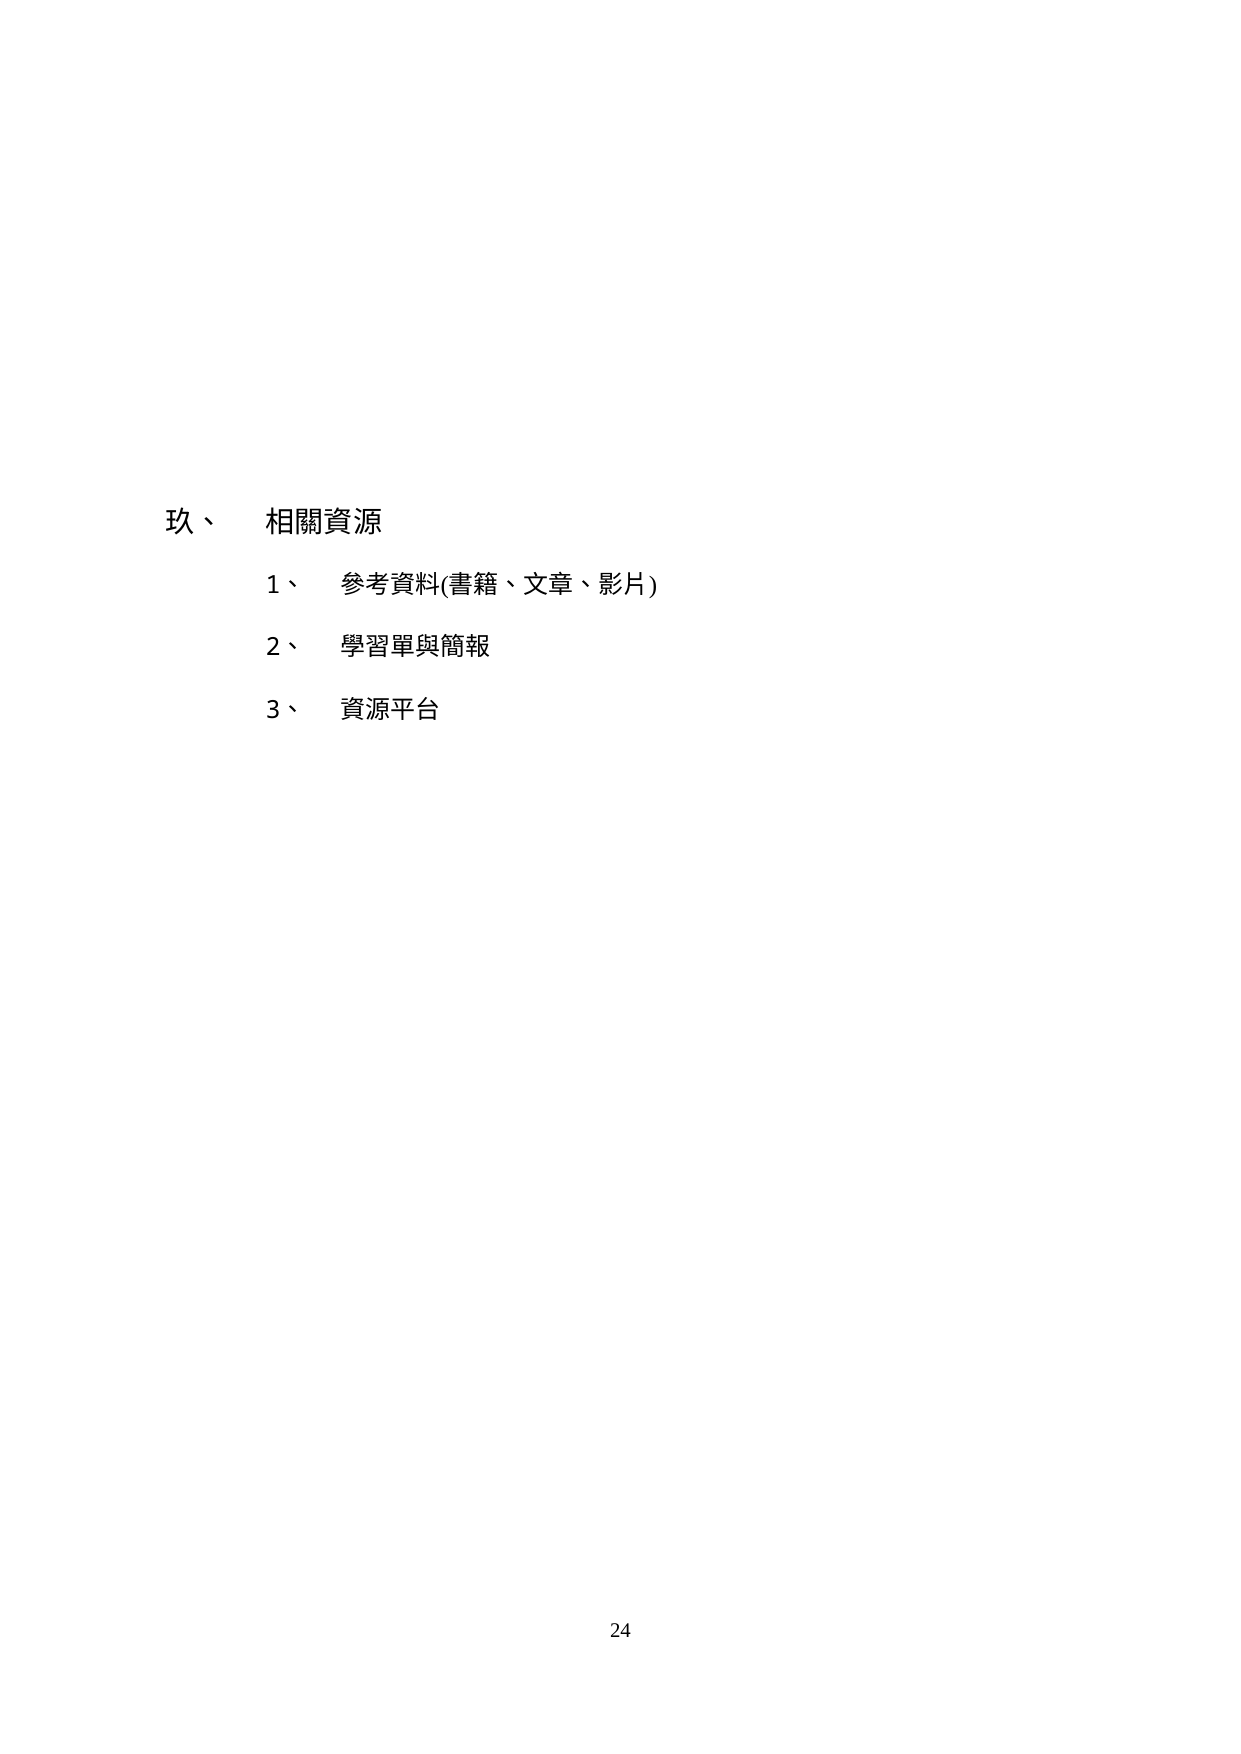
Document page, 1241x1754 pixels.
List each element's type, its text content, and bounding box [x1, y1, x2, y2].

list 相關資源 [165, 478, 1075, 541]
list 資源平台 [265, 666, 1075, 728]
list 學習單與簡報 [265, 603, 1075, 666]
list 參考資料(書籍、文章、影片) [265, 541, 1075, 603]
